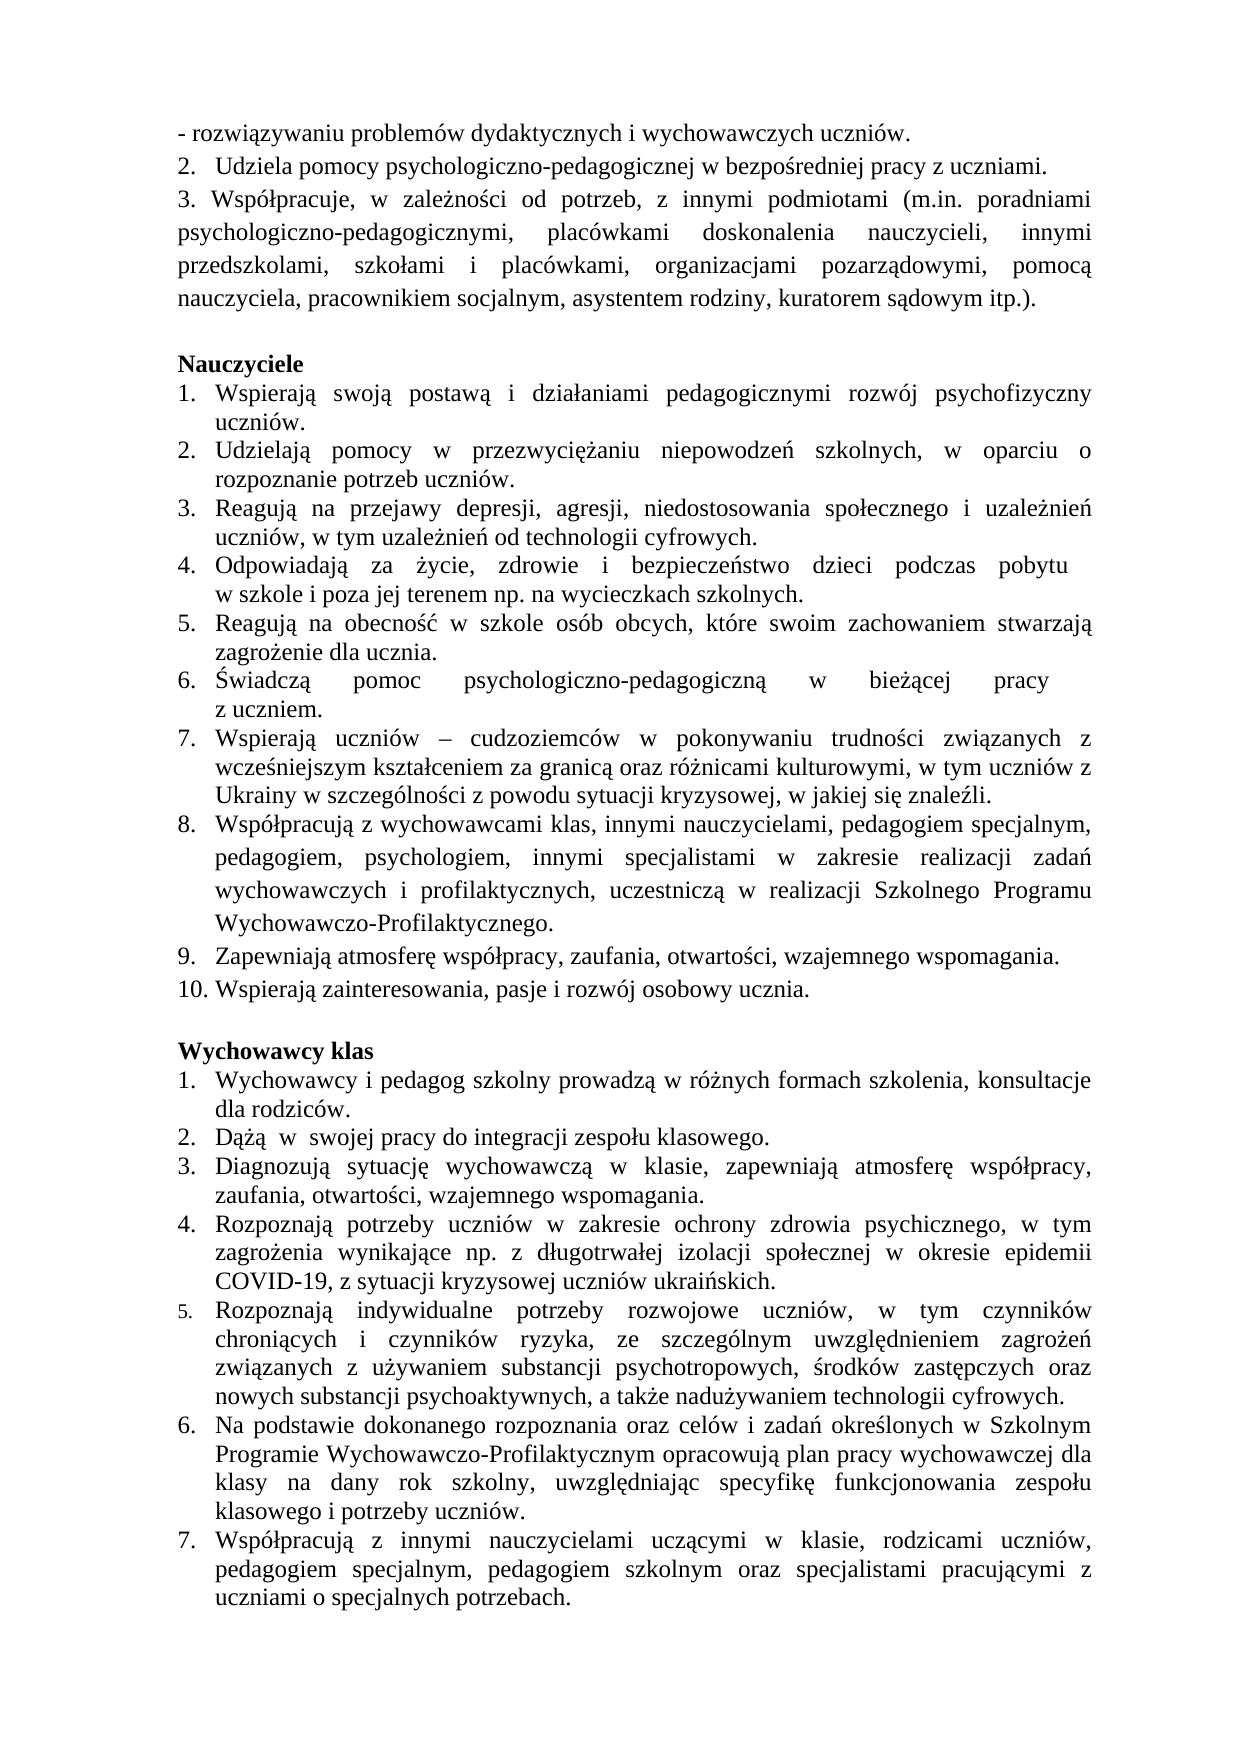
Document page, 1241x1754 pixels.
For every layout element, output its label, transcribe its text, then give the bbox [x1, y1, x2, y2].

text 2. Udziela pomocy psychologiczno-pedagogicznej w bezpośredniej pracy z uczniami. [177, 151, 1092, 180]
list Wspierają swoją postawą i działaniami pedagogicznymi rozwój psychofizyczny uczniów. [177, 378, 1092, 436]
list Diagnozują sytuację wychowawczą w klasie, zapewniają atmosferę współpracy, zaufania, otwartości, wzajemnego wspomagania. [177, 1151, 1092, 1209]
text Nauczyciele [177, 349, 1092, 378]
list Reagują na przejawy depresji, agresji, niedostosowania społecznego i uzależnień uczniów, w tym uzależnień od technologii cyfrowych. [177, 493, 1092, 551]
list Udzielają pomocy w przezwyciężaniu niepowodzeń szkolnych, w oparciu o rozpoznanie potrzeb uczniów. [177, 436, 1092, 493]
list Współpracują z wychowawcami klas, innymi nauczycielami, pedagogiem specjalnym, pedagogiem, psychologiem, innymi specjalistami w zakresie realizacji zadań wychowawczych i profilaktycznych, uczestniczą w realizacji Szkolnego Programu Wychowawczo-Profilaktycznego. [177, 809, 1092, 937]
list Wspierają uczniów – cudzoziemców w pokonywaniu trudności związanych z wcześniejszym kształceniem za granicą oraz różnicami kulturowymi, w tym uczniów z Ukrainy w szczególności z powodu sytuacji kryzysowej, w jakiej się znaleźli. [177, 723, 1092, 809]
list Odpowiadają za życie, zdrowie i bezpieczeństwo dzieci podczas pobytu w szkole i poza jej terenem np. na wycieczkach szkolnych. [177, 551, 1092, 608]
list Wspierają zainteresowania, pasje i rozwój osobowy ucznia. [177, 974, 1092, 1003]
list Wychowawcy i pedagog szkolny prowadzą w różnych formach szkolenia, konsultacje dla rodziców. [177, 1065, 1092, 1122]
text - rozwiązywaniu problemów dydaktycznych i wychowawczych uczniów. [177, 118, 1092, 147]
text Wychowawcy klas [177, 1036, 1092, 1065]
list Reagują na obecność w szkole osób obcych, które swoim zachowaniem stwarzają zagrożenie dla ucznia. [177, 608, 1092, 666]
list Świadczą pomoc psychologiczno-pedagogiczną w bieżącej pracy z uczniem. [177, 666, 1092, 723]
list Rozpoznają indywidualne potrzeby rozwojowe uczniów, w tym czynników chroniących i czynników ryzyka, ze szczególnym uwzględnieniem zagrożeń związanych z używaniem substancji psychotropowych, środków zastępczych oraz nowych substancji psychoaktywnych, a także nadużywaniem technologii cyfrowych. [177, 1295, 1092, 1410]
list Dążą w swojej pracy do integracji zespołu klasowego. [177, 1122, 1092, 1151]
text 3. Współpracuje, w zależności od potrzeb, z innymi podmiotami (m.in. poradniami psychologiczno-pedagogicznymi, placówkami doskonalenia nauczycieli, innymi przedszkolami, szkołami i placówkami, organizacjami pozarządowymi, pomocą nauczyciela, pracownikiem socjalnym, asystentem rodziny, kuratorem sądowym itp.). [177, 184, 1092, 312]
list Współpracują z innymi nauczycielami uczącymi w klasie, rodzicami uczniów, pedagogiem specjalnym, pedagogiem szkolnym oraz specjalistami pracującymi z uczniami o specjalnych potrzebach. [177, 1525, 1092, 1611]
list Na podstawie dokonanego rozpoznania oraz celów i zadań określonych w Szkolnym Programie Wychowawczo-Profilaktycznym opracowują plan pracy wychowawczej dla klasy na dany rok szkolny, uwzględniając specyfikę funkcjonowania zespołu klasowego i potrzeby uczniów. [177, 1410, 1092, 1525]
list Zapewniają atmosferę współpracy, zaufania, otwartości, wzajemnego wspomagania. [177, 941, 1092, 970]
list Rozpoznają potrzeby uczniów w zakresie ochrony zdrowia psychicznego, w tym zagrożenia wynikające np. z długotrwałej izolacji społecznej w okresie epidemii COVID-19, z sytuacji kryzysowej uczniów ukraińskich. [177, 1209, 1092, 1295]
